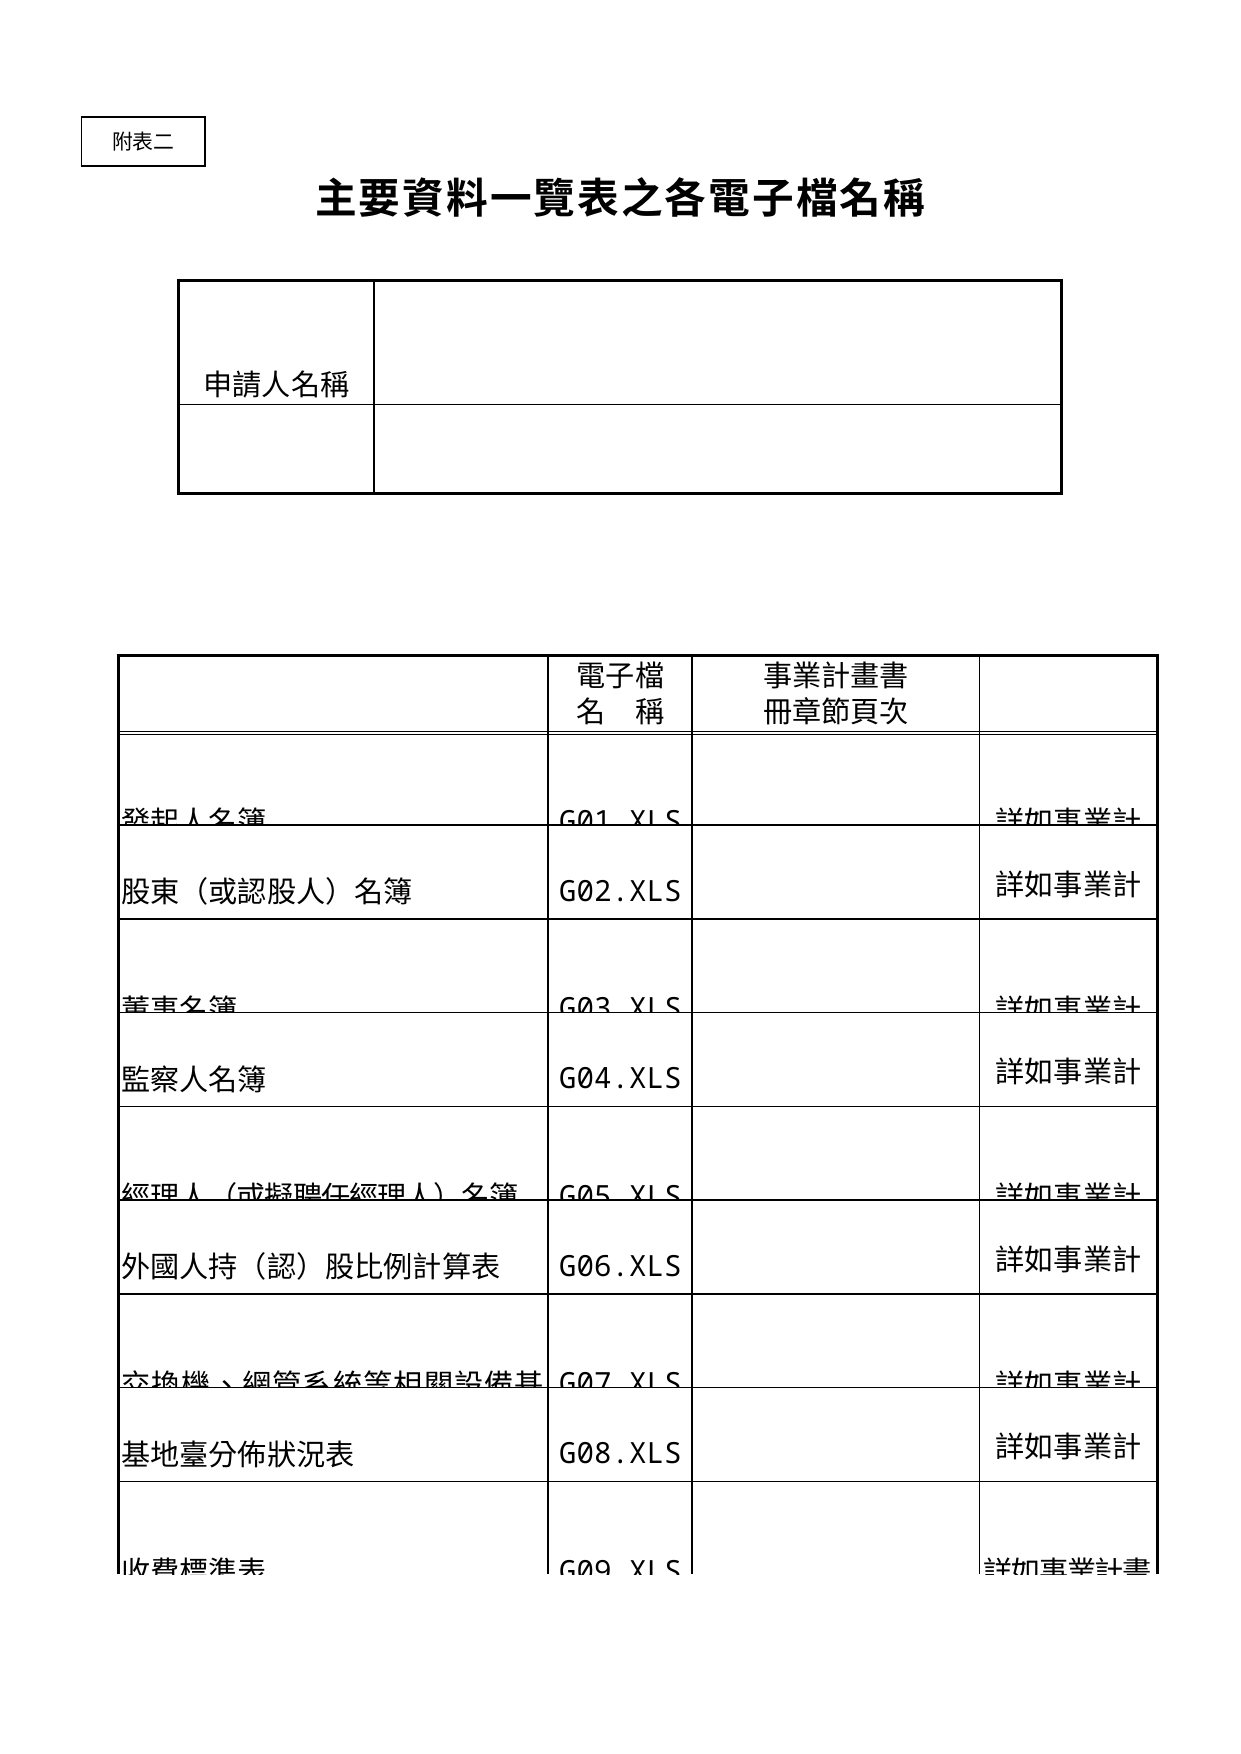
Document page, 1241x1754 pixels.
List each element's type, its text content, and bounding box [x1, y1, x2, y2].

table_cell 詳如事業計畫書附件十 [980, 1388, 1156, 1481]
text [82, 118, 204, 165]
table_cell G09.XLS [549, 1482, 691, 1574]
table_header 備 註 [980, 657, 1156, 731]
table_cell [693, 1388, 979, 1481]
table_cell 外國人持（認）股比例計算表 [120, 1201, 547, 1293]
table_cell G04.XLS [549, 1013, 691, 1106]
table_header 電子檔 名 稱 [549, 657, 691, 731]
table_cell 詳如事業計畫書附件七 [980, 1201, 1156, 1293]
table_header 申請人名稱 [180, 282, 373, 403]
table_cell 詳如事業計畫書附件十一 [980, 1482, 1156, 1574]
table_header 事業計畫書 冊章節頁次 [693, 657, 979, 731]
table_cell 董事名簿 [120, 920, 547, 1012]
table_cell [693, 1201, 979, 1293]
table_cell 經理人（或擬聘任經理人）名簿 [120, 1107, 547, 1199]
table_cell 發起人名簿 [120, 735, 547, 824]
text 附表二 [97, 125, 189, 155]
table_cell G08.XLS [549, 1388, 691, 1481]
table_cell G03.XLS [549, 920, 691, 1012]
table_cell G07.XLS [549, 1295, 691, 1387]
table_cell [693, 920, 979, 1012]
table_cell [693, 1107, 979, 1199]
table_cell 基地臺分佈狀況表 [120, 1388, 547, 1481]
table_cell 詳如事業計畫書附件六 [980, 1107, 1156, 1199]
table_cell 股東（或認股人）名簿 [120, 826, 547, 918]
table_header [375, 282, 1060, 403]
table_cell 詳如事業計畫書附件四 [980, 920, 1156, 1012]
table_cell G01.XLS [549, 735, 691, 824]
table_cell [693, 1295, 979, 1387]
table_cell 一九ΟΟ兆赫數位式低功率無線電話業務 [375, 405, 1060, 492]
table_cell G06.XLS [549, 1201, 691, 1293]
table_cell 收費標準表 [120, 1482, 547, 1574]
table_cell 交換機、網管系統等相關設備基本資料表 [120, 1295, 547, 1387]
table_cell 詳如事業計畫書附件九 [980, 1295, 1156, 1387]
table_cell 監察人名簿 [120, 1013, 547, 1106]
table_cell 詳如事業計畫書附件三 [980, 826, 1156, 918]
table_cell G05.XLS [549, 1107, 691, 1199]
table_cell [693, 826, 979, 918]
table_cell [693, 1013, 979, 1106]
table_cell 詳如事業計畫書附件五 [980, 1013, 1156, 1106]
table_cell [693, 735, 979, 824]
table_header 項 目 [120, 657, 547, 731]
table_cell 業務種類 [180, 405, 373, 492]
table_cell G02.XLS [549, 826, 691, 918]
table_cell 詳如事業計畫書附件二 [980, 735, 1156, 824]
table_cell [693, 1482, 979, 1574]
text 主要資料一覽表之各電子檔名稱 [118, 153, 1122, 216]
